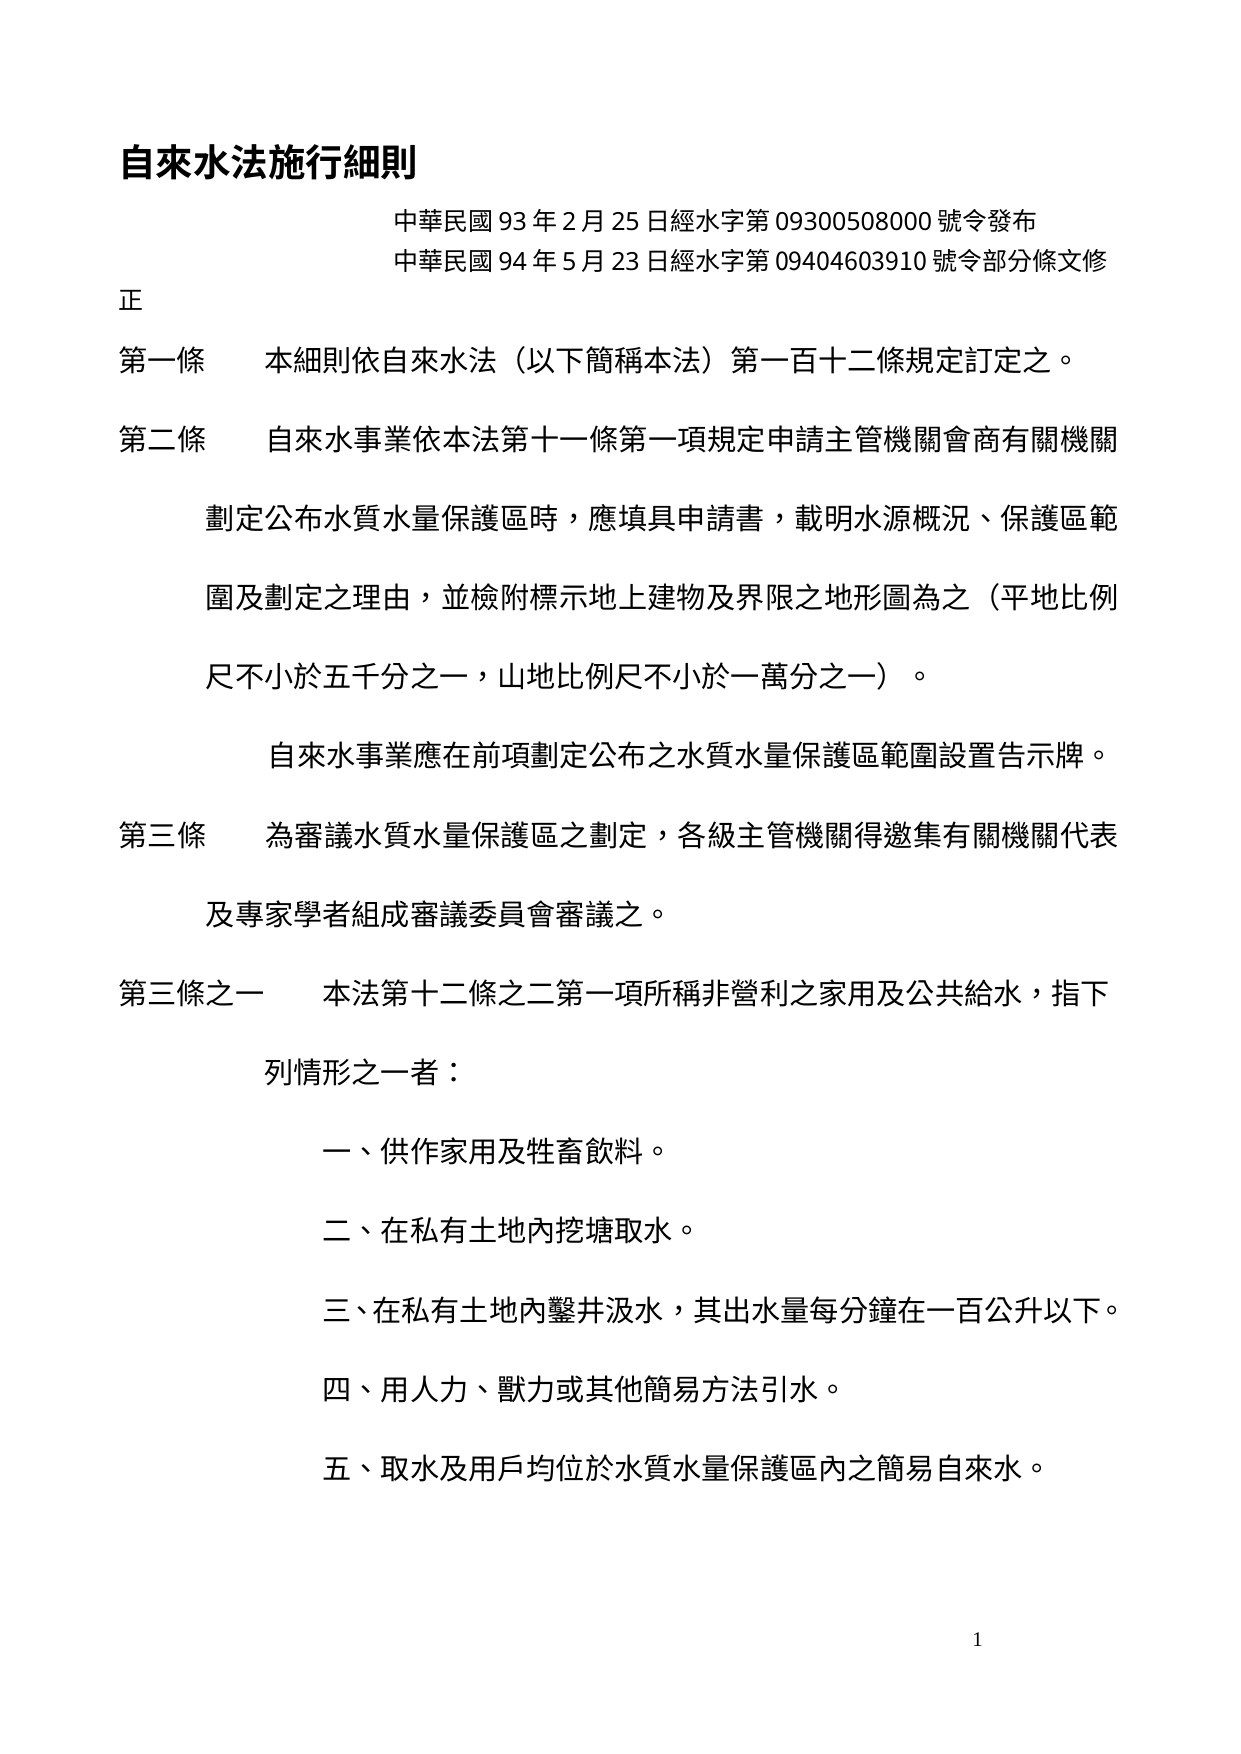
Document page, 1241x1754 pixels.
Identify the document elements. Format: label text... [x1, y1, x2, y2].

text 第一條 本細則依自來水法（以下簡稱本法）第一百十二條規定訂定之。 [118, 319, 1122, 398]
text 中華民國94年5月23日經水字第09404603910號令部分條文修正 [118, 239, 1122, 319]
text 五、取水及用戶均位於水質水量保護區內之簡易自來水。 [118, 1427, 1122, 1506]
text 中華民國93年2月25日經水字第09300508000號令發布 [118, 200, 1122, 239]
text 三、在私有土地內鑿井汲水，其出水量每分鐘在一百公升以下。 [118, 1269, 1122, 1348]
text 四、用人力、獸力或其他簡易方法引水。 [118, 1348, 1122, 1427]
text 第三條之一 本法第十二條之二第一項所稱非營利之家用及公共給水，指下列情形之一者： [118, 952, 1122, 1110]
text 二、在私有土地內挖塘取水。 [118, 1189, 1122, 1269]
text 自來水法施行細則 [118, 121, 1122, 200]
text 第二條 自來水事業依本法第十一條第一項規定申請主管機關會商有關機關劃定公布水質水量保護區時，應填具申請書，載明水源概況、保護區範圍及劃定之理由，並檢附標示地上建物及界限之地形圖為之（平地比例尺不小於五千分之一，山地比例尺不小於一萬分之一）。 [118, 398, 1122, 714]
text 自來水事業應在前項劃定公布之水質水量保護區範圍設置告示牌。 [147, 714, 1122, 794]
text 第三條 為審議水質水量保護區之劃定，各級主管機關得邀集有關機關代表及專家學者組成審議委員會審議之。 [118, 794, 1122, 952]
text 一、供作家用及牲畜飲料。 [118, 1110, 1122, 1189]
